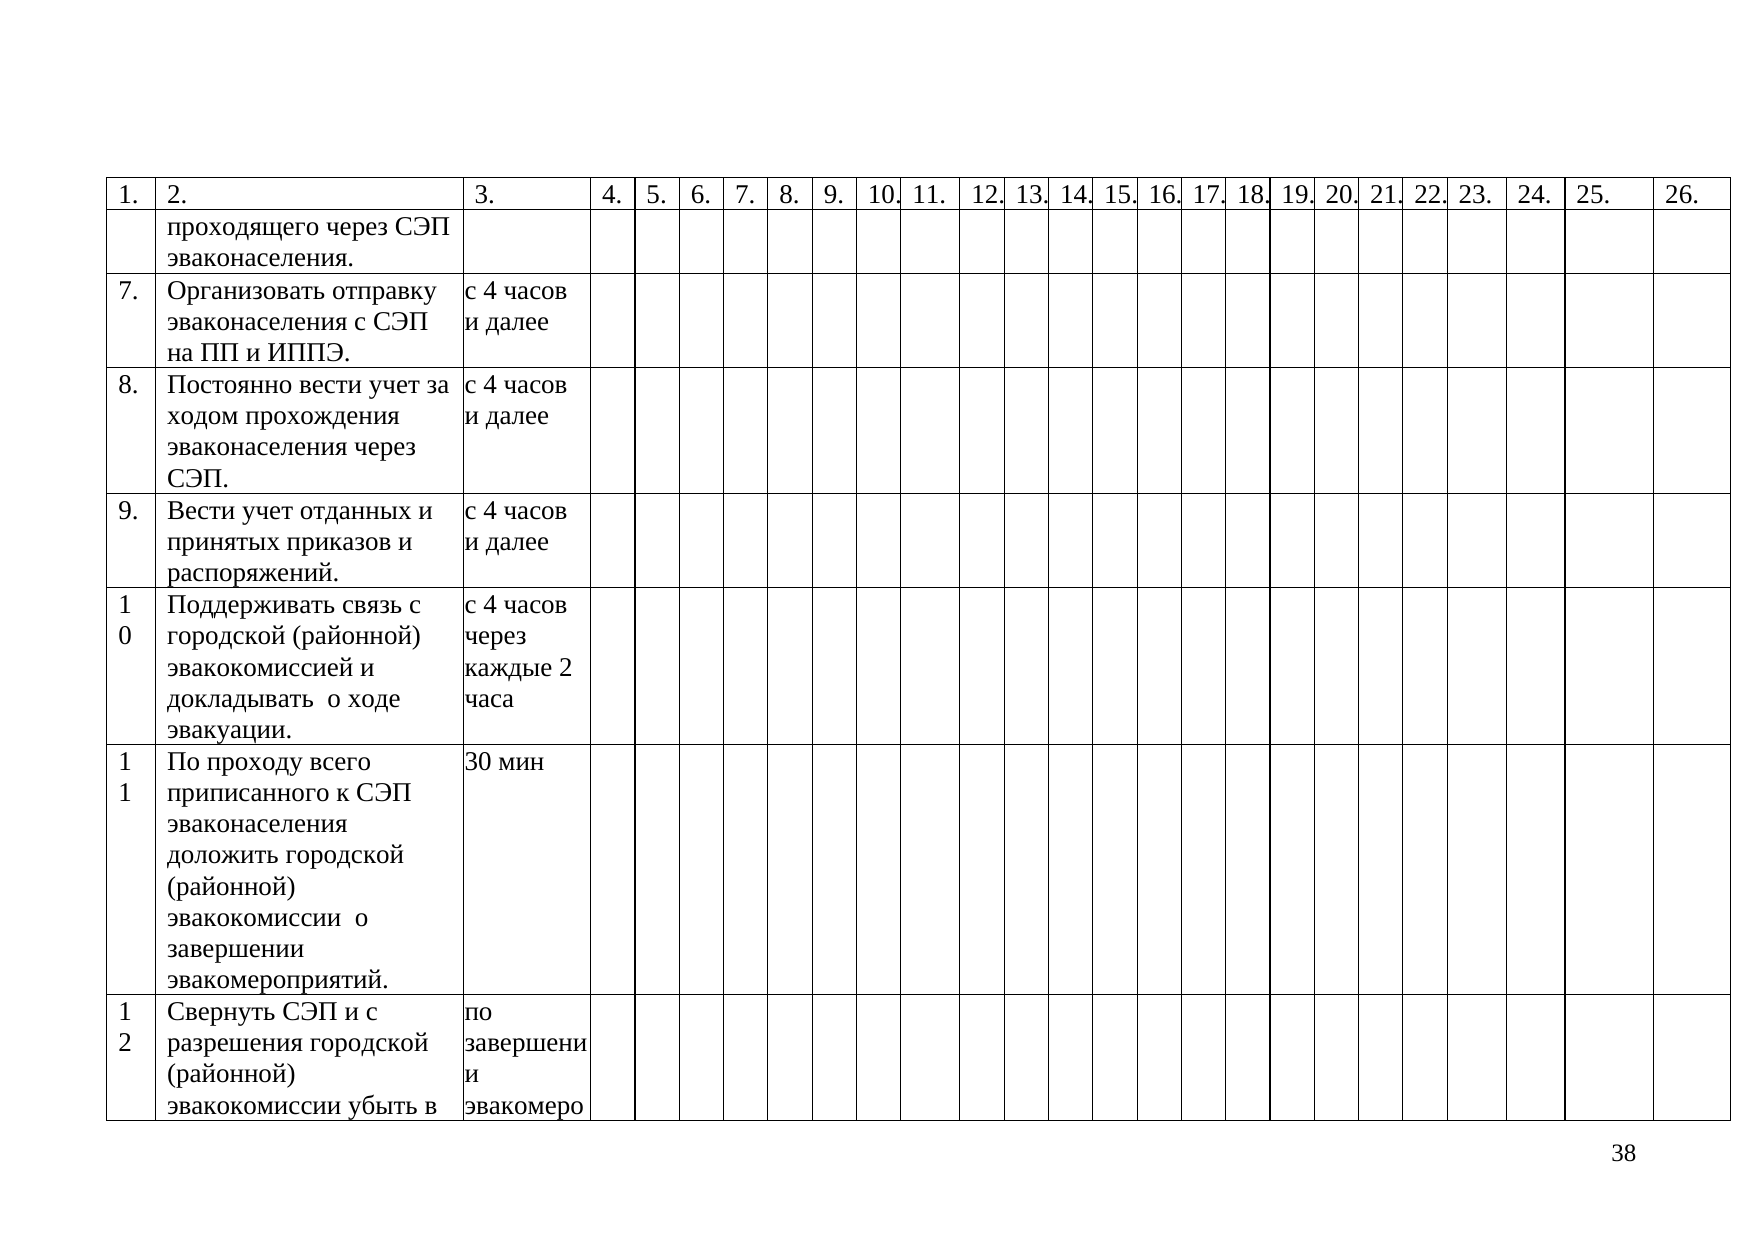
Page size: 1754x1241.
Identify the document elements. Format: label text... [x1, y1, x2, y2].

table_cell [768, 995, 812, 1120]
table_cell [724, 745, 767, 994]
table_header [1507, 178, 1564, 209]
table_cell [1093, 494, 1137, 587]
table_cell [680, 494, 723, 587]
table_cell [960, 995, 1004, 1120]
table_cell [1049, 494, 1092, 587]
table_cell [636, 368, 679, 493]
table_header [464, 178, 590, 209]
table_cell [464, 210, 590, 273]
table_cell [1226, 995, 1269, 1120]
table_cell [1566, 745, 1653, 994]
table_cell [1448, 210, 1506, 273]
table_cell [1182, 368, 1225, 493]
table_header [1403, 178, 1447, 209]
table_cell [1566, 995, 1653, 1120]
table_cell Постоянно вести учет за ходом прохождения эваконаселения через СЭП. [156, 368, 463, 493]
table_cell [1403, 588, 1447, 744]
table_header [636, 178, 679, 209]
table_cell [1005, 494, 1048, 587]
table_cell [857, 274, 900, 367]
table_header [1359, 178, 1402, 209]
table_cell 10 [107, 588, 155, 744]
table_cell Организовать отправку эваконаселения с СЭП на ПП и ИППЭ. [156, 274, 463, 367]
table_cell [1049, 745, 1092, 994]
table_cell [1005, 210, 1048, 273]
table_cell [1138, 995, 1181, 1120]
table_cell [1507, 274, 1564, 367]
table_cell [1507, 494, 1564, 587]
table_cell [960, 588, 1004, 744]
table_cell [1403, 210, 1447, 273]
table_cell [724, 368, 767, 493]
table_cell [1271, 995, 1314, 1120]
table_cell [1226, 494, 1269, 587]
table_cell [1654, 210, 1730, 273]
table_cell [1507, 995, 1564, 1120]
table_cell [1049, 368, 1092, 493]
table_cell 9. [107, 494, 155, 587]
table_header [1271, 178, 1314, 209]
table_cell [724, 588, 767, 744]
table_cell [1049, 588, 1092, 744]
table_cell [1654, 745, 1730, 994]
table_header [1566, 178, 1653, 209]
table_cell [1403, 494, 1447, 587]
table_header [680, 178, 723, 209]
table_cell [1182, 588, 1225, 744]
table_cell [724, 210, 767, 273]
table_cell [1448, 745, 1506, 994]
table_cell [1271, 274, 1314, 367]
table_cell [1448, 368, 1506, 493]
table_cell [901, 368, 959, 493]
table_cell [1271, 494, 1314, 587]
table_cell [857, 494, 900, 587]
table_cell [1448, 274, 1506, 367]
table_cell [1507, 368, 1564, 493]
table_header [591, 178, 634, 209]
table_header [813, 178, 856, 209]
table_cell [901, 588, 959, 744]
table_cell [813, 368, 856, 493]
table_cell [1093, 745, 1137, 994]
table_cell [680, 588, 723, 744]
table_cell [1654, 588, 1730, 744]
table_cell [1093, 588, 1137, 744]
table_cell по завершении эвакомеро [464, 995, 590, 1120]
table_cell [768, 588, 812, 744]
table_cell с 4 часов и далее [464, 274, 590, 367]
table_cell [1093, 210, 1137, 273]
table_cell [724, 995, 767, 1120]
table_cell [1566, 588, 1653, 744]
table_cell [1049, 995, 1092, 1120]
table_cell [680, 995, 723, 1120]
table_cell [1049, 274, 1092, 367]
table_cell [813, 588, 856, 744]
table_cell [1182, 745, 1225, 994]
table_cell [1315, 494, 1358, 587]
table_cell [1359, 274, 1402, 367]
table_header [1049, 178, 1092, 209]
table_header [901, 178, 959, 209]
table_cell [813, 745, 856, 994]
table_cell [1138, 494, 1181, 587]
table_cell [1654, 494, 1730, 587]
table_cell [591, 745, 634, 994]
table_cell [768, 274, 812, 367]
table_cell [636, 588, 679, 744]
table_cell [636, 274, 679, 367]
table_cell [1271, 368, 1314, 493]
table_cell [768, 210, 812, 273]
table_cell с 4 часов и далее [464, 494, 590, 587]
table_cell [1315, 274, 1358, 367]
table_cell По проходу всего приписанного к СЭП эваконаселения доложить городской (районной) эвакокомиссии о завершении эвакомероприятий. [156, 745, 463, 994]
table_cell [1359, 588, 1402, 744]
table_cell [1271, 210, 1314, 273]
table_cell [960, 210, 1004, 273]
table_cell [857, 995, 900, 1120]
table_cell [724, 494, 767, 587]
table_cell [1654, 274, 1730, 367]
table_cell [1182, 274, 1225, 367]
table_cell 8. [107, 368, 155, 493]
table_header [724, 178, 767, 209]
table_cell Вести учет отданных и принятых приказов и распоряжений. [156, 494, 463, 587]
table_cell [1403, 368, 1447, 493]
table_cell [1271, 745, 1314, 994]
table_header [107, 178, 155, 209]
table_cell [1005, 368, 1048, 493]
table_cell [1182, 995, 1225, 1120]
table_cell [1654, 368, 1730, 493]
table_cell [813, 995, 856, 1120]
table_cell [857, 588, 900, 744]
table_cell [1226, 588, 1269, 744]
table_cell [680, 210, 723, 273]
table_cell [636, 995, 679, 1120]
table_cell [1448, 995, 1506, 1120]
table_cell [591, 494, 634, 587]
table_cell [1448, 494, 1506, 587]
table_header [1138, 178, 1181, 209]
table_cell [1005, 745, 1048, 994]
table_cell [1226, 745, 1269, 994]
table_cell [1359, 745, 1402, 994]
table_cell [960, 494, 1004, 587]
table_cell [1271, 588, 1314, 744]
table_cell 12 [107, 995, 155, 1120]
table_cell [680, 274, 723, 367]
table_cell [1138, 368, 1181, 493]
table_cell [1566, 368, 1653, 493]
table_cell [857, 368, 900, 493]
table_cell [1566, 210, 1653, 273]
table_cell [1093, 995, 1137, 1120]
table_cell [960, 745, 1004, 994]
table_cell [901, 210, 959, 273]
table_cell [960, 368, 1004, 493]
table_cell [768, 494, 812, 587]
table_cell [960, 274, 1004, 367]
table_header [1005, 178, 1048, 209]
table_cell [591, 274, 634, 367]
table_cell [1138, 745, 1181, 994]
table_header [1448, 178, 1506, 209]
table_cell [1403, 274, 1447, 367]
table_cell [1226, 274, 1269, 367]
table_cell [1403, 995, 1447, 1120]
table_cell [1315, 745, 1358, 994]
table_cell проходящего через СЭП эваконаселения. [156, 210, 463, 273]
table_cell [768, 745, 812, 994]
table_cell [1654, 995, 1730, 1120]
table_header [1182, 178, 1225, 209]
table_cell [1093, 274, 1137, 367]
table_cell [680, 368, 723, 493]
table_cell [591, 995, 634, 1120]
table_header [768, 178, 812, 209]
table_cell [1507, 210, 1564, 273]
table_cell [636, 494, 679, 587]
table_cell 11 [107, 745, 155, 994]
table_cell [1507, 745, 1564, 994]
table_cell [1049, 210, 1092, 273]
table_cell [813, 274, 856, 367]
table_cell [724, 274, 767, 367]
table_cell [107, 210, 155, 273]
table_cell [1005, 588, 1048, 744]
table_cell [1138, 274, 1181, 367]
table_cell [813, 494, 856, 587]
table_cell [768, 368, 812, 493]
table_header [1315, 178, 1358, 209]
table_cell [1315, 210, 1358, 273]
table_header [960, 178, 1004, 209]
table_cell [1359, 210, 1402, 273]
table_cell [857, 210, 900, 273]
table_cell 7. [107, 274, 155, 367]
table_cell [1359, 494, 1402, 587]
table_header [1226, 178, 1269, 209]
table_cell с 4 часов и далее [464, 368, 590, 493]
table_cell [1138, 588, 1181, 744]
table_cell [1448, 588, 1506, 744]
table_cell Свернуть СЭП и с разрешения городской (районной) эвакокомиссии убыть в [156, 995, 463, 1120]
table_cell [1359, 368, 1402, 493]
table_cell [1507, 588, 1564, 744]
table_cell [1315, 368, 1358, 493]
table_cell [1315, 588, 1358, 744]
table_cell [1138, 210, 1181, 273]
table_cell [1005, 274, 1048, 367]
table_cell [1226, 368, 1269, 493]
table_cell Поддерживать связь с городской (районной) эвакокомиссией и докладывать о ходе эвакуации. [156, 588, 463, 744]
table_cell [1226, 210, 1269, 273]
table_cell [1566, 494, 1653, 587]
table_cell [1403, 745, 1447, 994]
table_cell [1182, 210, 1225, 273]
table_cell [636, 210, 679, 273]
table_cell [1093, 368, 1137, 493]
table_cell [1566, 274, 1653, 367]
table_cell [901, 494, 959, 587]
table_header [156, 178, 463, 209]
table_cell [591, 368, 634, 493]
table_cell [680, 745, 723, 994]
table_cell [591, 588, 634, 744]
table_header [1093, 178, 1137, 209]
table_header [857, 178, 900, 209]
table_cell [1182, 494, 1225, 587]
table_header [1654, 178, 1730, 209]
table_cell 30 мин [464, 745, 590, 994]
table_cell [1359, 995, 1402, 1120]
table_cell [813, 210, 856, 273]
table_cell [901, 745, 959, 994]
table_cell с 4 часов через каждые 2 часа [464, 588, 590, 744]
table_cell [901, 274, 959, 367]
table_cell [636, 745, 679, 994]
table_cell [901, 995, 959, 1120]
table_cell [857, 745, 900, 994]
table_cell [1315, 995, 1358, 1120]
table_cell [1005, 995, 1048, 1120]
table_cell [591, 210, 634, 273]
